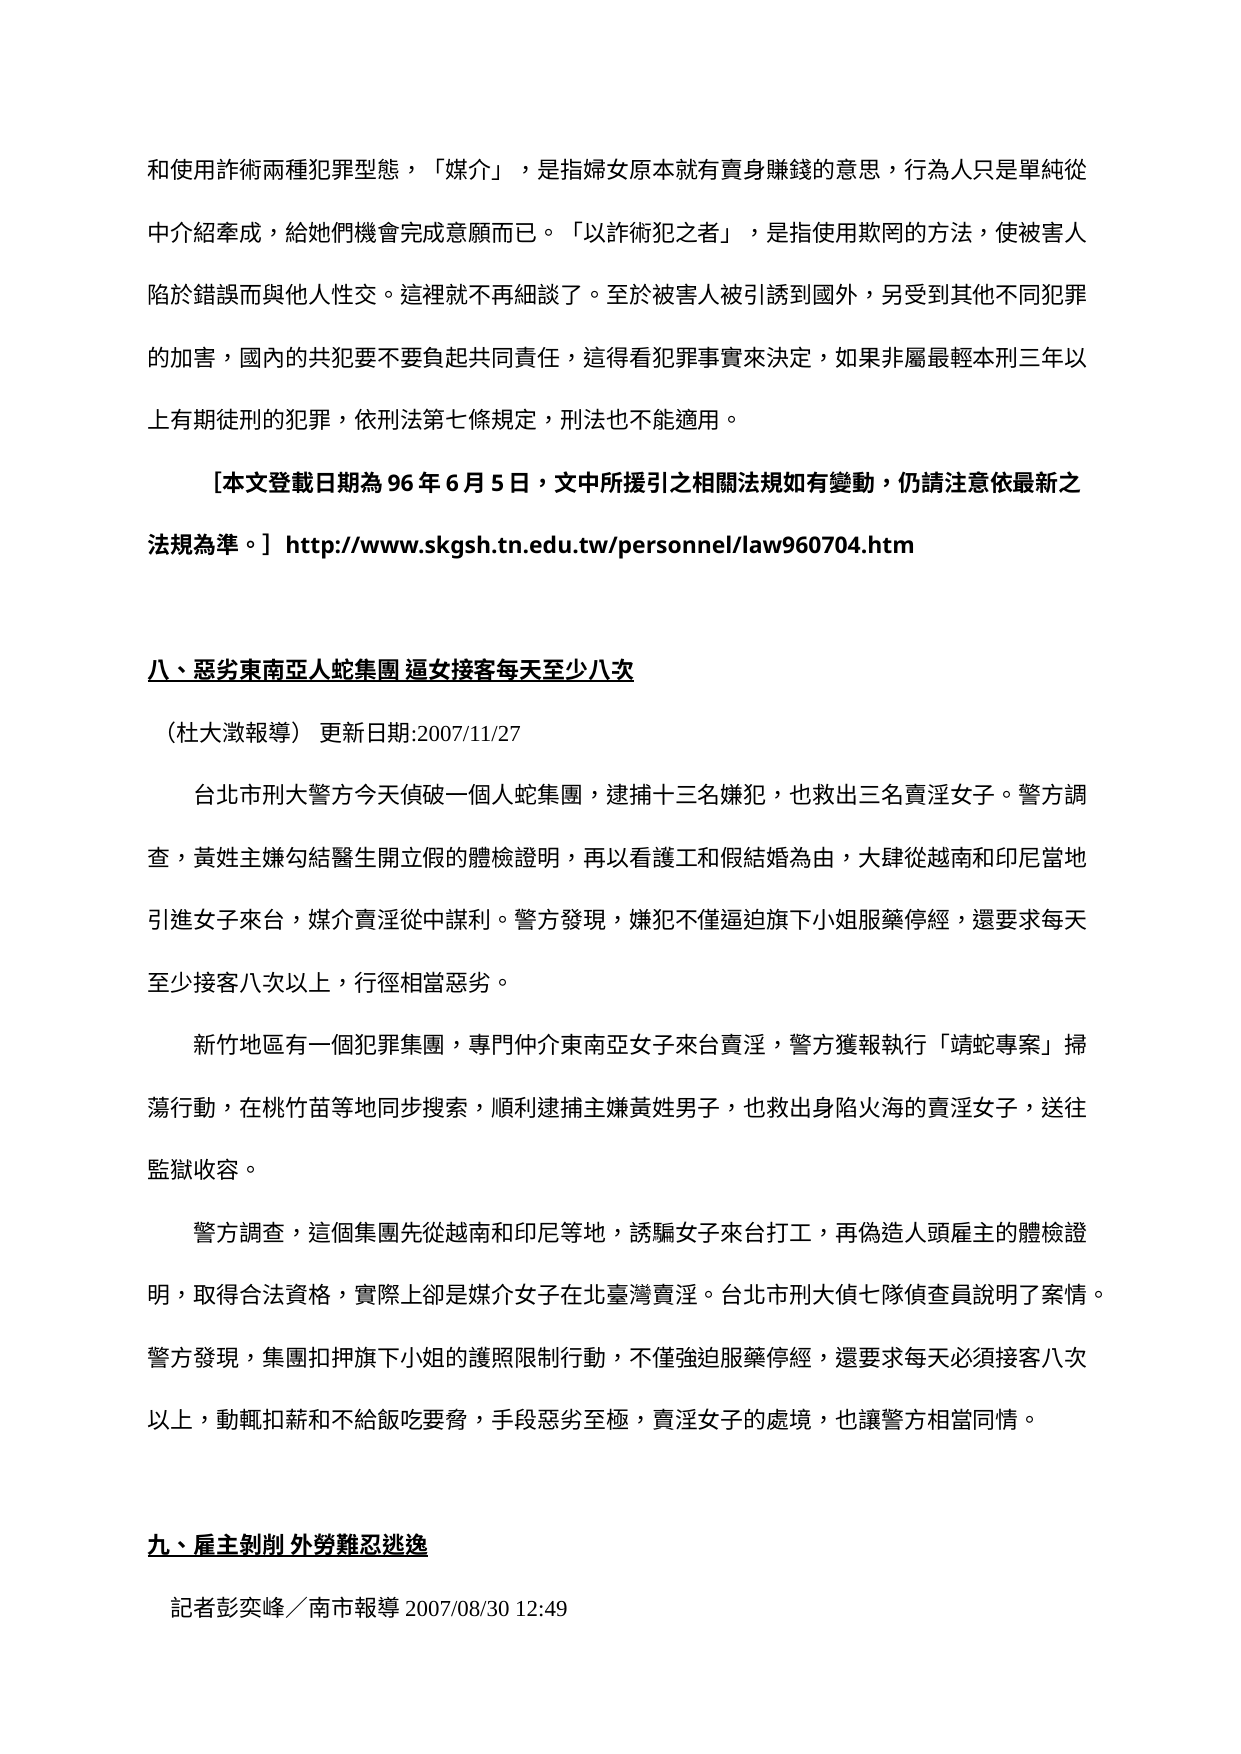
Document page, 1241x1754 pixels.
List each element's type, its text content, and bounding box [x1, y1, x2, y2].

text 新竹地區有一個犯罪集團，專門仲介東南亞女子來台賣淫，警方獲報執行「靖蛇專案」掃蕩行動，在桃竹苗等地同步搜索，順利逮捕主嫌黃姓男子，也救出身陷火海的賣淫女子，送往監獄收容。 [148, 1002, 1092, 1189]
text 警方調查，這個集團先從越南和印尼等地，誘騙女子來台打工，再偽造人頭雇主的體檢證明，取得合法資格，實際上卻是媒介女子在北臺灣賣淫。台北市刑大偵七隊偵查員說明了案情。 [148, 1189, 1092, 1314]
text 記者彭奕峰／南市報導 2007/08/30 12:49 [148, 1564, 1092, 1627]
text 八、惡劣東南亞人蛇集團 逼女接客每天至少八次 [148, 627, 1092, 689]
text （杜大澂報導） 更新日期:2007/11/27 [148, 689, 1092, 752]
text 警方發現，集團扣押旗下小姐的護照限制行動，不僅強迫服藥停經，還要求每天必須接客八次以上，動輒扣薪和不給飯吃要脅，手段惡劣至極，賣淫女子的處境，也讓警方相當同情。 [148, 1314, 1092, 1439]
text ［本文登載日期為96年6月5日，文中所援引之相關法規如有變動，仍請注意依最新之法規為準。］http://www.skgsh.tn.edu.tw/personnel/law960704.htm [148, 439, 1092, 564]
text 台北市刑大警方今天偵破一個人蛇集團，逮捕十三名嫌犯，也救出三名賣淫女子。警方調查，黃姓主嫌勾結醫生開立假的體檢證明，再以看護工和假結婚為由，大肆從越南和印尼當地引進女子來台，媒介賣淫從中謀利。警方發現，嫌犯不僅逼迫旗下小姐服藥停經，還要求每天至少接客八次以上，行徑相當惡劣。 [148, 752, 1092, 1002]
text 九、雇主剝削 外勞難忍逃逸 [148, 1502, 1092, 1564]
text 從上面所敘述的事例來看，這些從事誘人出國賣春，被人冠以「人蛇集團」的涉嫌者，所牽涉到的刑事責任，可說是蠻複雜的，整個行為橫跨國內外，部分行為是在國內發生的、部分行為則是在國外進行。而且我國刑法屬於國內法，採取屬地主義，除了一些特殊規定，才可以將效力擴張到領域以外，一般說來，都只是在國內犯罪，才可以按照刑法來處罰。新聞報導所披露出來的這些誘騙女性遠赴日本，犧牲色相，賺取皮肉錢的犯罪集團，在國內所實施的行為，只是以美麗的辭句刊登廣告，讓人看後直覺上即認為是賺大錢的捷徑，與她們洽談，才一步一步掉入她們預設前往日本賣身賺錢的陷阱。這些「人蛇集團」中的份子，在國內的一連串行為，包括刊登誘人廣告、勸導陪酒賣身的言詞，都是要達到引誘或媒介受害婦女遠赴日本賣春，替她或他們與日本酒店業者賺錢的目的。我國刑法的妨害風化罪章第二百三十一條第一項規定：「意圖使男女與他人性交或猥褻之行為，而引誘、容留或媒介以營利者，處五年以下有期徒刑，得併科十萬元（改依新臺幣計算為三十萬元）以下罰金。以詐術犯之者，亦同。」這些在國內從事誘使婦女前往日本出賣靈肉的人蛇集團份子，所為的行徑，都與這一處罰法條的犯罪構成要件相當，為什麼會有如此肯定的說法？因為第一. 她們有營利的意圖：所謂意圖，就是有這種想法也就夠了，不必一定要得到利益。報上說她們說服一名婦女前往日本賺錢，就可以向這位婦女收取二十五萬日幣約合新臺幣七萬元的仲介費，顯然自始即有從中圖利的意圖。第二. 她們有引誘的行為：法條中的引誘，是指逗引、誘惑的意思，包括勸誘、勾引的行為，她們在報上刊登的廣告，並沒有說明是要求應徵的婦女前往日本操賤業，被害婦女所以同意前往，必定是利用面談的言辭「加工」，這就符合法條中的引誘要件。另外同一法條還訂有媒介和使用詐術兩種犯罪型態，「媒介」，是指婦女原本就有賣身賺錢的意思，行為人只是單純從中介紹牽成，給她們機會完成意願而已。「以詐術犯之者」，是指使用欺罔的方法，使被害人陷於錯誤而與他人性交。這裡就不再細談了。至於被害人被引誘到國外，另受到其他不同犯罪的加害，國內的共犯要不要負起共同責任，這得看犯罪事實來決定，如果非屬最輕本刑三年以上有期徒刑的犯罪，依刑法第七條規定，刑法也不能適用。 [148, 127, 1092, 439]
